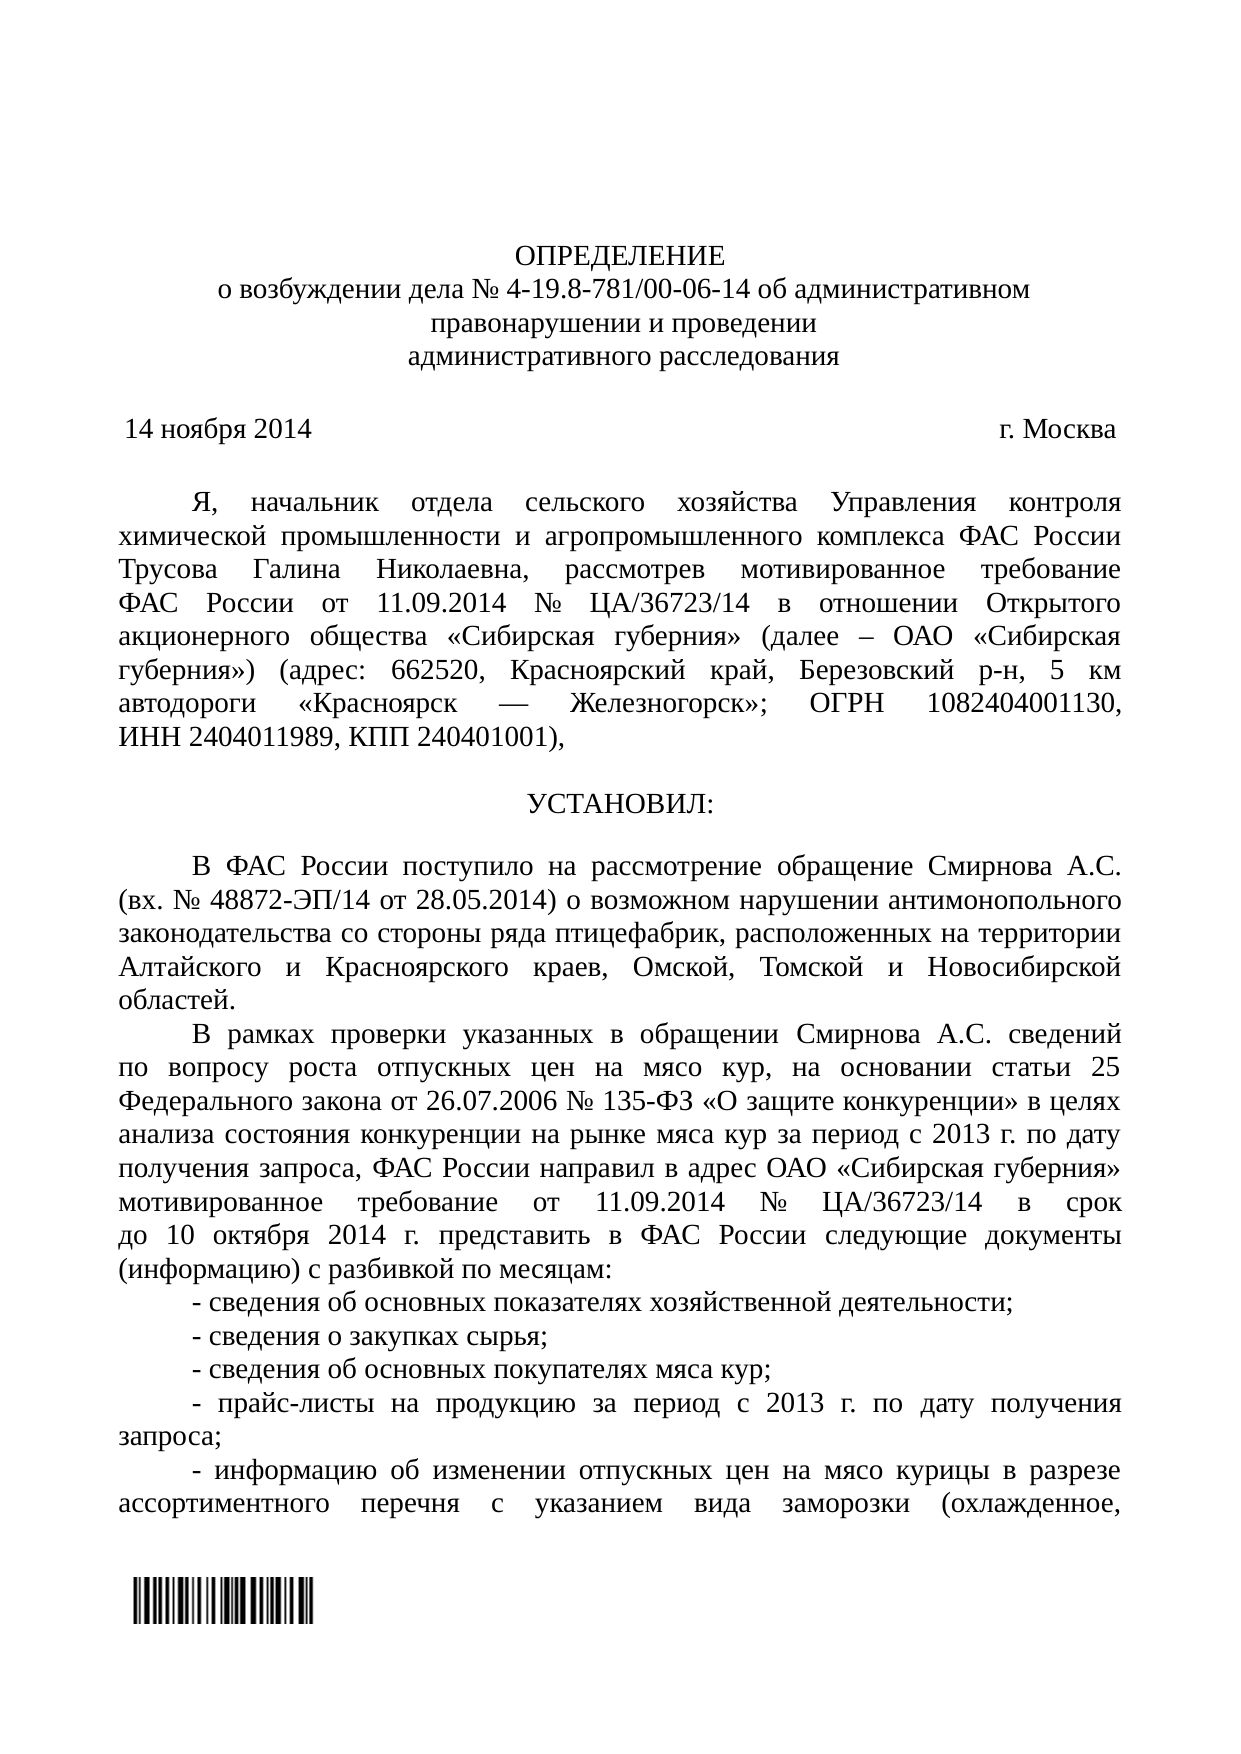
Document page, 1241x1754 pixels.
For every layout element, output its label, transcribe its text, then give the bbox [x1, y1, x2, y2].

subtitle о возбуждении дела № 4-19.8-781/00-06-14 об административном [118, 271, 1122, 305]
text В ФАС России поступило на рассмотрение обращение Смирнова А.С. (вх. № 48872-ЭП/14 от 28.05.2014) о возможном нарушении антимонопольного законодательства со стороны ряда птицефабрик, расположенных на территории Алтайского и Красноярского краев, Омской, Томской и Новосибирской областей. [118, 848, 1122, 1016]
text - прайс-листы на продукцию за период с 2013 г. по дату получения запроса; [118, 1385, 1122, 1452]
subtitle правонарушении и проведении [118, 305, 1122, 338]
text - сведения о закупках сырья; [118, 1318, 1122, 1351]
subtitle административного расследования [118, 338, 1122, 372]
table_header г. Москва [620, 406, 1122, 451]
text - информацию об изменении отпускных цен на мясо курицы в разрезе ассортиментного перечня с указанием вида заморозки (охлажденное, [118, 1452, 1122, 1519]
text Я, начальник отдела сельского хозяйства Управления контроля химической промышленности и агропромышленного комплекса ФАС России Трусова Галина Николаевна, рассмотрев мотивированное требование ФАС России от 11.09.2014 № ЦА/36723/14 в отношении Открытого акционерного общества «Сибирская губерния» (далее – ОАО «Сибирская губерния») (адрес: 662520, Красноярский край, Березовский р-н, 5 км автодороги «Красноярск — Железногорск»; ОГРН 1082404001130, ИНН 2404011989, КПП 240401001), [118, 484, 1122, 752]
text В рамках проверки указанных в обращении Смирнова А.С. сведений по вопросу роста отпускных цен на мясо кур, на основании статьи 25 Федерального закона от 26.07.2006 № 135-ФЗ «О защите конкуренции» в целях анализа состояния конкуренции на рынке мяса кур за период с 2013 г. по дату получения запроса, ФАС России направил в адрес ОАО «Сибирская губерния» мотивированное требование от 11.09.2014 № ЦА/36723/14 в срок до 10 октября 2014 г. представить в ФАС России следующие документы (информацию) с разбивкой по месяцам: [118, 1016, 1122, 1284]
text - сведения об основных показателях хозяйственной деятельности; [118, 1284, 1122, 1318]
picture [118, 1577, 331, 1624]
text УСТАНОВИЛ: [118, 786, 1122, 819]
subtitle ОПРЕДЕЛЕНИЕ [118, 238, 1122, 271]
text - сведения об основных покупателях мяса кур; [118, 1351, 1122, 1385]
table_header 14 ноября 2014 [118, 406, 620, 451]
